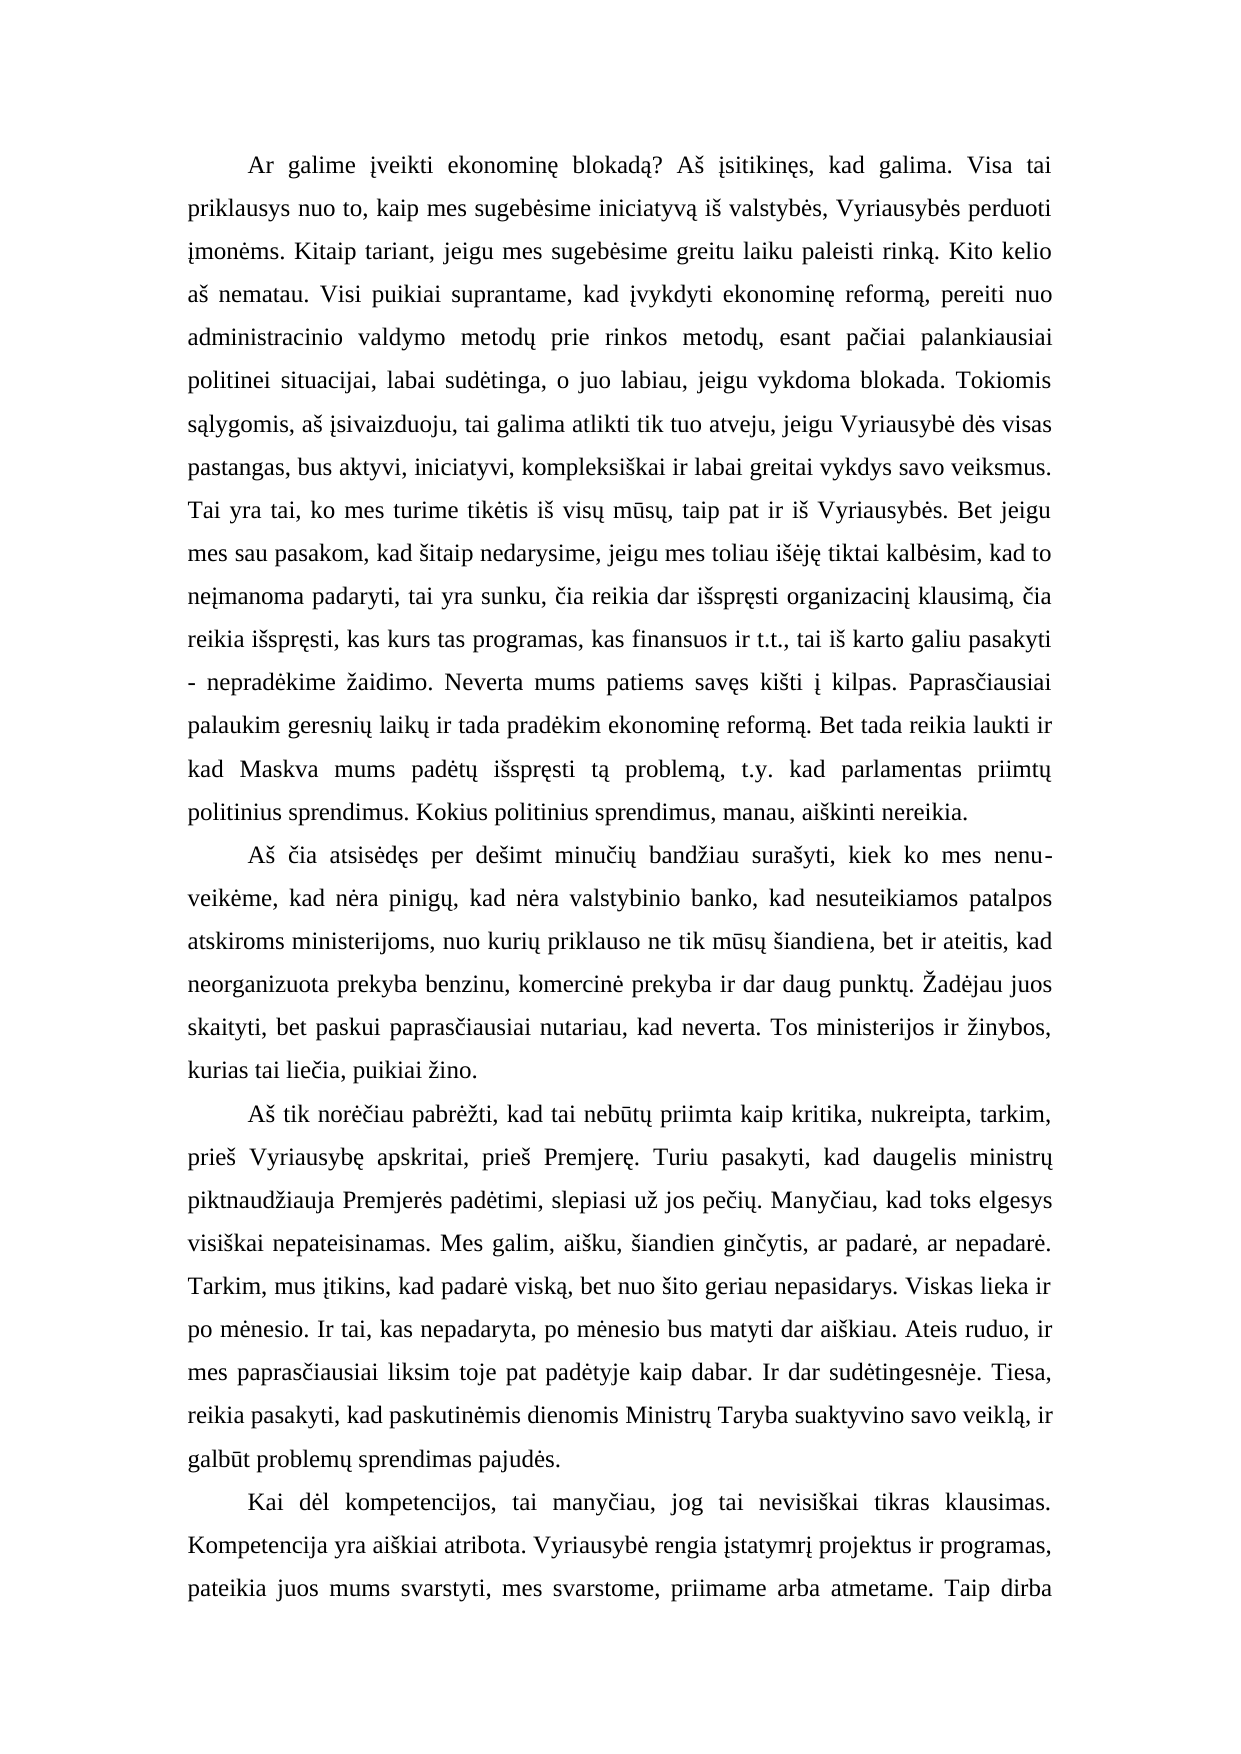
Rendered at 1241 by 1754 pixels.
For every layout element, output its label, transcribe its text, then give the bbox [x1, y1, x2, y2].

text Ar galime įveikti ekonominę blokadą? Aš įsitikinęs, kad galima. Visa tai priklausys nuo to, kaip mes sugebėsime iniciatyvą iš valstybės, Vyriausybės perduoti įmonėms. Kitaip tariant, jeigu mes sugebėsime greitu laiku paleisti rinką. Kito kelio aš nematau. Visi puikiai suprantame, kad įvykdyti ekono­minę reformą, pereiti nuo administracinio valdymo metodų prie rinkos me­todų, esant pačiai palankiausiai politinei situacijai, labai sudėtinga, o juo labiau, jeigu vykdoma blokada. Tokiomis sąlygomis, aš įsivaizduoju, tai gali­ma atlikti tik tuo atveju, jeigu Vyriausybė dės visas pastangas, bus aktyvi, iniciatyvi, kompleksiškai ir labai greitai vykdys savo veiksmus. Tai yra tai, ko mes turime tikėtis iš visų mūsų, taip pat ir iš Vyriausybės. Bet jeigu mes sau pasakom, kad šitaip nedarysime, jeigu mes toliau išėję tiktai kalbėsim, kad to neįmanoma padaryti, tai yra sunku, čia reikia dar išspręsti organizacinį klausimą, čia reikia išspręsti, kas kurs tas programas, kas finansuos ir t.t., tai iš karto galiu pasakyti - nepradėkime žaidimo. Neverta mums patiems savęs kišti į kilpas. Paprasčiausiai palaukim geresnių laikų ir tada pradėkim eko­nominę reformą. Bet tada reikia laukti ir kad Maskva mums padėtų išspręsti tą problemą, t.y. kad parlamentas priimtų politinius sprendimus. Kokius politinius sprendimus, manau, aiškinti nereikia. [187, 150, 1053, 826]
text Aš čia atsisėdęs per dešimt minučių bandžiau surašyti, kiek ko mes nenu­veikėme, kad nėra pinigų, kad nėra valstybinio banko, kad nesuteikiamos patalpos atskiroms ministerijoms, nuo kurių priklauso ne tik mūsų šiandie­na, bet ir ateitis, kad neorganizuota prekyba benzinu, komercinė prekyba ir dar daug punktų. Žadėjau juos skaityti, bet paskui paprasčiausiai nutariau, kad neverta. Tos ministerijos ir žinybos, kurias tai liečia, puikiai žino. [187, 840, 1053, 1084]
text Kai dėl kompetencijos, tai manyčiau, jog tai nevisiškai tikras klausimas. Kompetencija yra aiškiai atribota. Vyriausybė rengia įstatymrį projektus ir programas, pateikia juos mums svarstyti, mes svarstome, priimame arba atmetame. Taip dirba [187, 1487, 1053, 1602]
text Aš tik norėčiau pabrėžti, kad tai nebūtų priimta kaip kritika, nukreipta, tarkim, prieš Vyriausybę apskritai, prieš Premjerę. Turiu pasakyti, kad dau­gelis ministrų piktnaudžiauja Premjerės padėtimi, slepiasi už jos pečių. Ma­nyčiau, kad toks elgesys visiškai nepateisinamas. Mes galim, aišku, šiandien ginčytis, ar padarė, ar nepadarė. Tarkim, mus įtikins, kad padarė viską, bet nuo šito geriau nepasidarys. Viskas lieka ir po mėnesio. Ir tai, kas nepadary­ta, po mėnesio bus matyti dar aiškiau. Ateis ruduo, ir mes paprasčiausiai liksim toje pat padėtyje kaip dabar. Ir dar sudėtingesnėje. Tiesa, reikia pasakyti, kad paskutinėmis dienomis Ministrų Taryba suaktyvino savo veik­lą, ir galbūt problemų sprendimas pajudės. [187, 1099, 1053, 1472]
